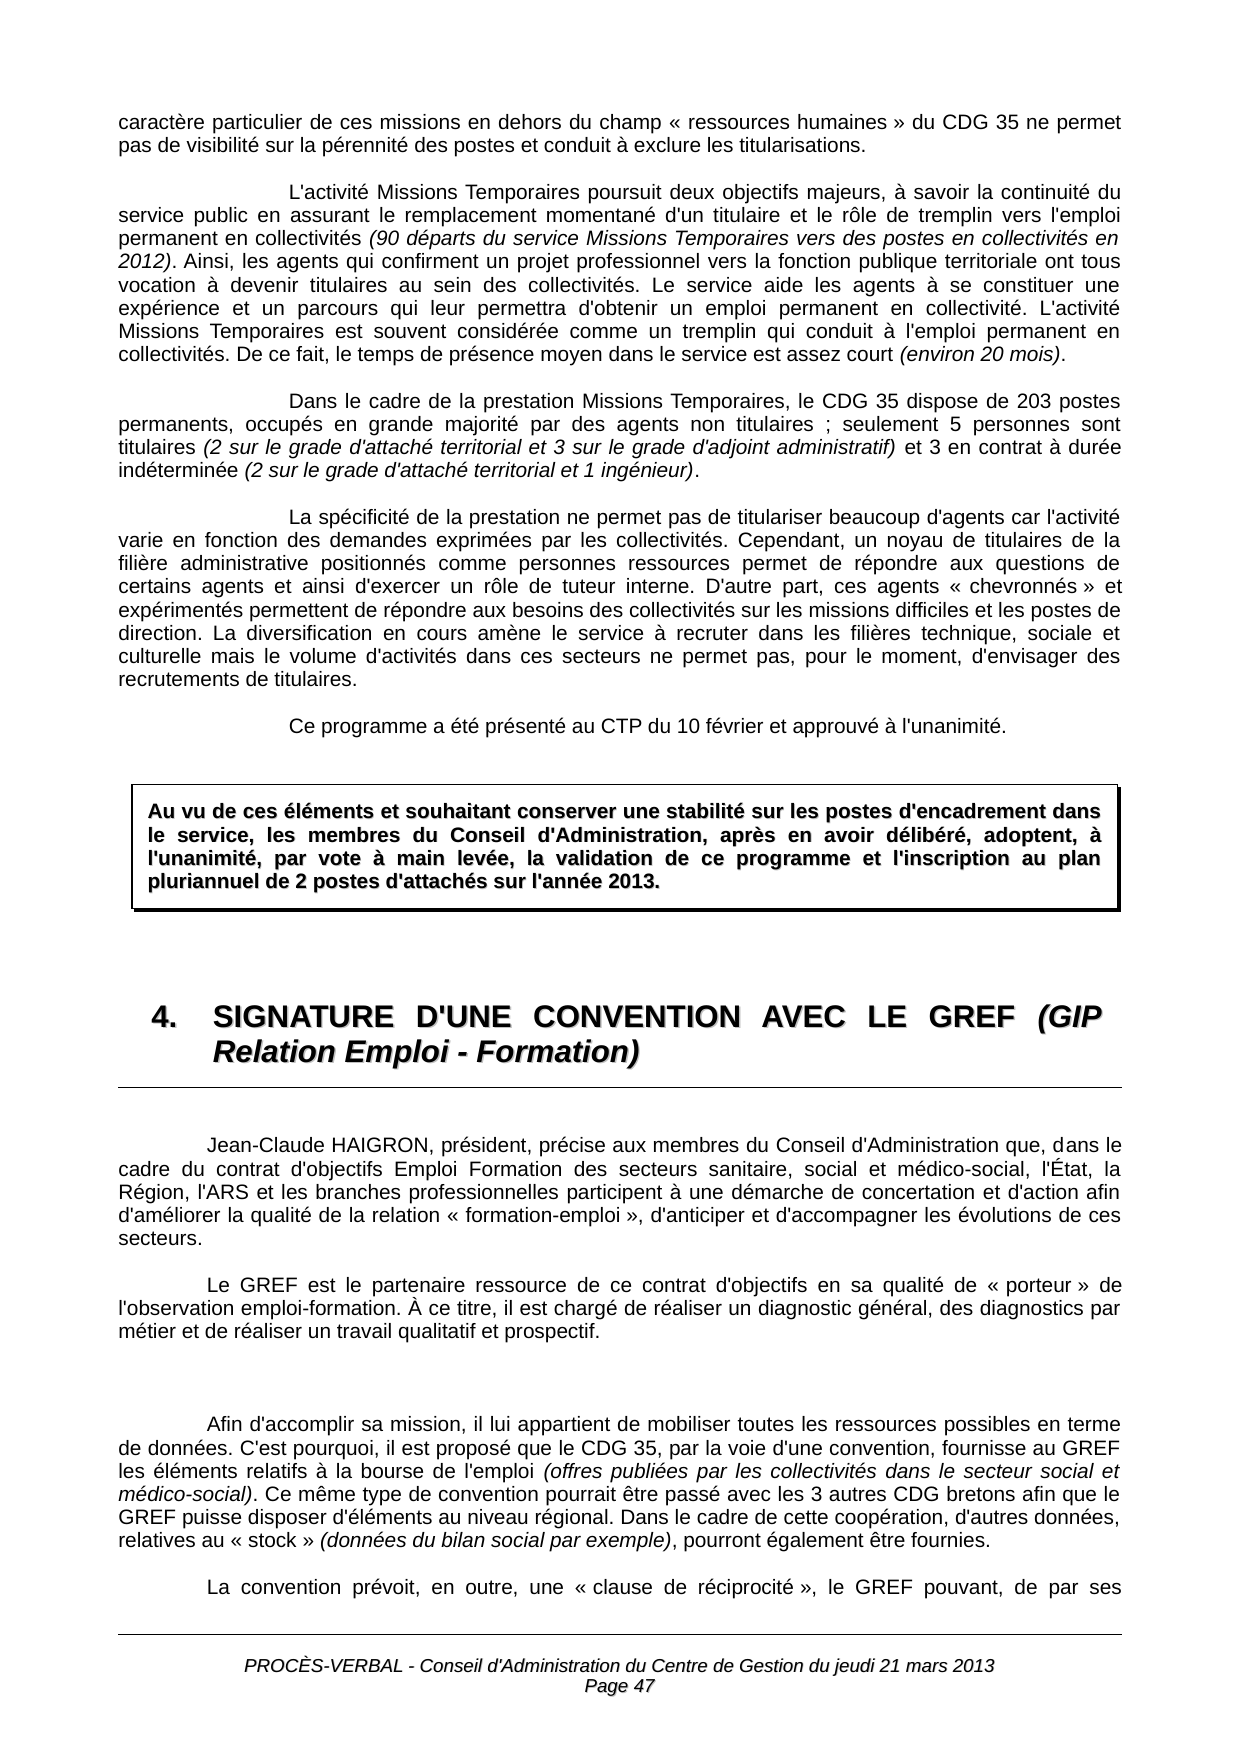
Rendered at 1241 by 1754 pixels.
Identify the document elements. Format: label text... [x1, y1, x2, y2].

text La spécificité de la prestation ne permet pas de titulariser beaucoup d'agents car l'activité varie en fonction des demandes exprimées par les collectivités. Cependant, un noyau de titulaires de la filière administrative positionnés comme personnes ressources permet de répondre aux questions de certains agents et ainsi d'exercer un rôle de tuteur interne. D'autre part, ces agents « chevronnés » et expérimentés permettent de répondre aux besoins des collectivités sur les missions difficiles et les postes de direction. La diversification en cours amène le service à recruter dans les filières technique, sociale et culturelle mais le volume d'activités dans ces secteurs ne permet pas, pour le moment, d'envisager des recrutements de titulaires. [118, 505, 1122, 691]
text L'activité Missions Temporaires poursuit deux objectifs majeurs, à savoir la continuité du service public en assurant le remplacement momentané d'un titulaire et le rôle de tremplin vers l'emploi permanent en collectivités (90 départs du service Missions Temporaires vers des postes en collectivités en 2012). Ainsi, les agents qui confirment un projet professionnel vers la fonction publique territoriale ont tous vocation à devenir titulaires au sein des collectivités. Le service aide les agents à se constituer une expérience et un parcours qui leur permettra d'obtenir un emploi permanent en collectivité. L'activité Missions Temporaires est souvent considérée comme un tremplin qui conduit à l'emploi permanent en collectivités. De ce fait, le temps de présence moyen dans le service est assez court (environ 20 mois). [118, 180, 1122, 366]
text La convention prévoit, en outre, une « clause de réciprocité », le GREF pouvant, de par ses [118, 1575, 1122, 1599]
text Dans le cadre de la prestation Missions Temporaires, le CDG 35 dispose de 203 postes permanents, occupés en grande majorité par des agents non titulaires ; seulement 5 personnes sont titulaires (2 sur le grade d'attaché territorial et 3 sur le grade d'adjoint administratif) et 3 en contrat à durée indéterminée (2 sur le grade d'attaché territorial et 1 ingénieur). [118, 389, 1122, 482]
text Ce programme a été présenté au CTP du 10 février et approuvé à l'unanimité. [118, 714, 1122, 738]
list Au vu de ces éléments et souhaitant conserver une stabilité sur les postes d'encadrement dans le service, les membres du Conseil d'Administration, après en avoir délibéré, adoptent, à l'unanimité, par vote à main levée, la validation de ce programme et l'inscription au plan pluriannuel de 2 postes d'attachés sur l'année 2013. [133, 785, 1117, 908]
text Afin d'accomplir sa mission, il lui appartient de mobiliser toutes les ressources possibles en terme de données. C'est pourquoi, il est proposé que le CDG 35, par la voie d'une convention, fournisse au GREF les éléments relatifs à la bourse de l'emploi (offres publiées par les collectivités dans le secteur social et médico-social). Ce même type de convention pourrait être passé avec les 3 autres CDG bretons afin que le GREF puisse disposer d'éléments au niveau régional. Dans le cadre de cette coopération, d'autres données, relatives au « stock » (données du bilan social par exemple), pourront également être fournies. [118, 1413, 1122, 1552]
text Jean-Claude HAIGRON, président, précise aux membres du Conseil d'Administration que, dans le cadre du contrat d'objectifs Emploi Formation des secteurs sanitaire, social et médico-social, l'État, la Région, l'ARS et les branches professionnelles participent à une démarche de concertation et d'action afin d'améliorer la qualité de la relation « formation-emploi », d'anticiper et d'accompagner les évolutions de ces secteurs. [118, 1134, 1122, 1250]
text caractère particulier de ces missions en dehors du champ « ressources humaines » du CDG 35 ne permet pas de visibilité sur la pérennité des postes et conduit à exclure les titularisations. [118, 111, 1122, 157]
subtitle SIGNATURE D'UNE CONVENTION AVEC LE GREF (GIP Relation Emploi - Formation) [118, 981, 1122, 1087]
text Le GREF est le partenaire ressource de ce contrat d'objectifs en sa qualité de « porteur » de l'observation emploi-formation. À ce titre, il est chargé de réaliser un diagnostic général, des diagnostics par métier et de réaliser un travail qualitatif et prospectif. [118, 1273, 1122, 1343]
